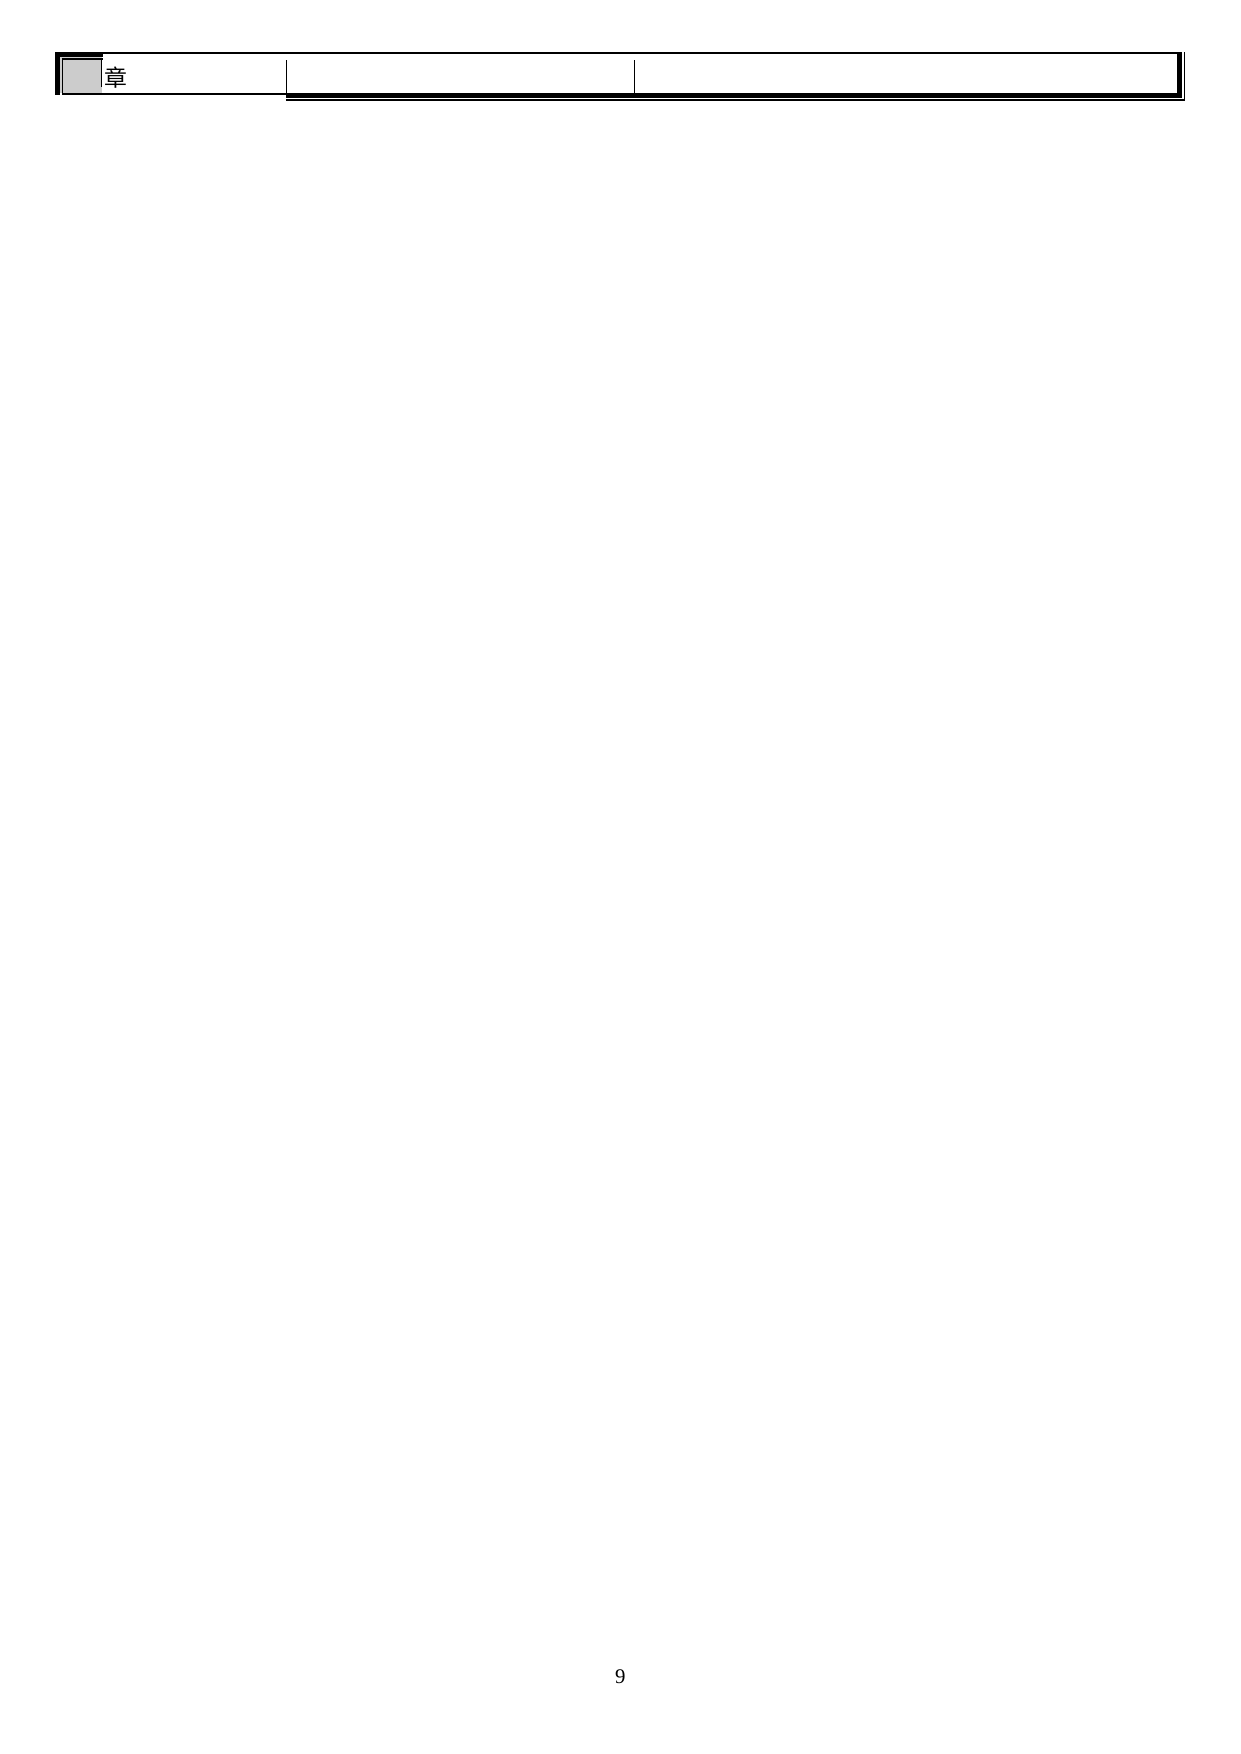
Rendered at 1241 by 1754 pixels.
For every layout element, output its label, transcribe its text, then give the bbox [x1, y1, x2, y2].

table_cell 章 [102, 54, 287, 93]
table_cell [635, 54, 1177, 93]
table_cell [287, 54, 634, 93]
